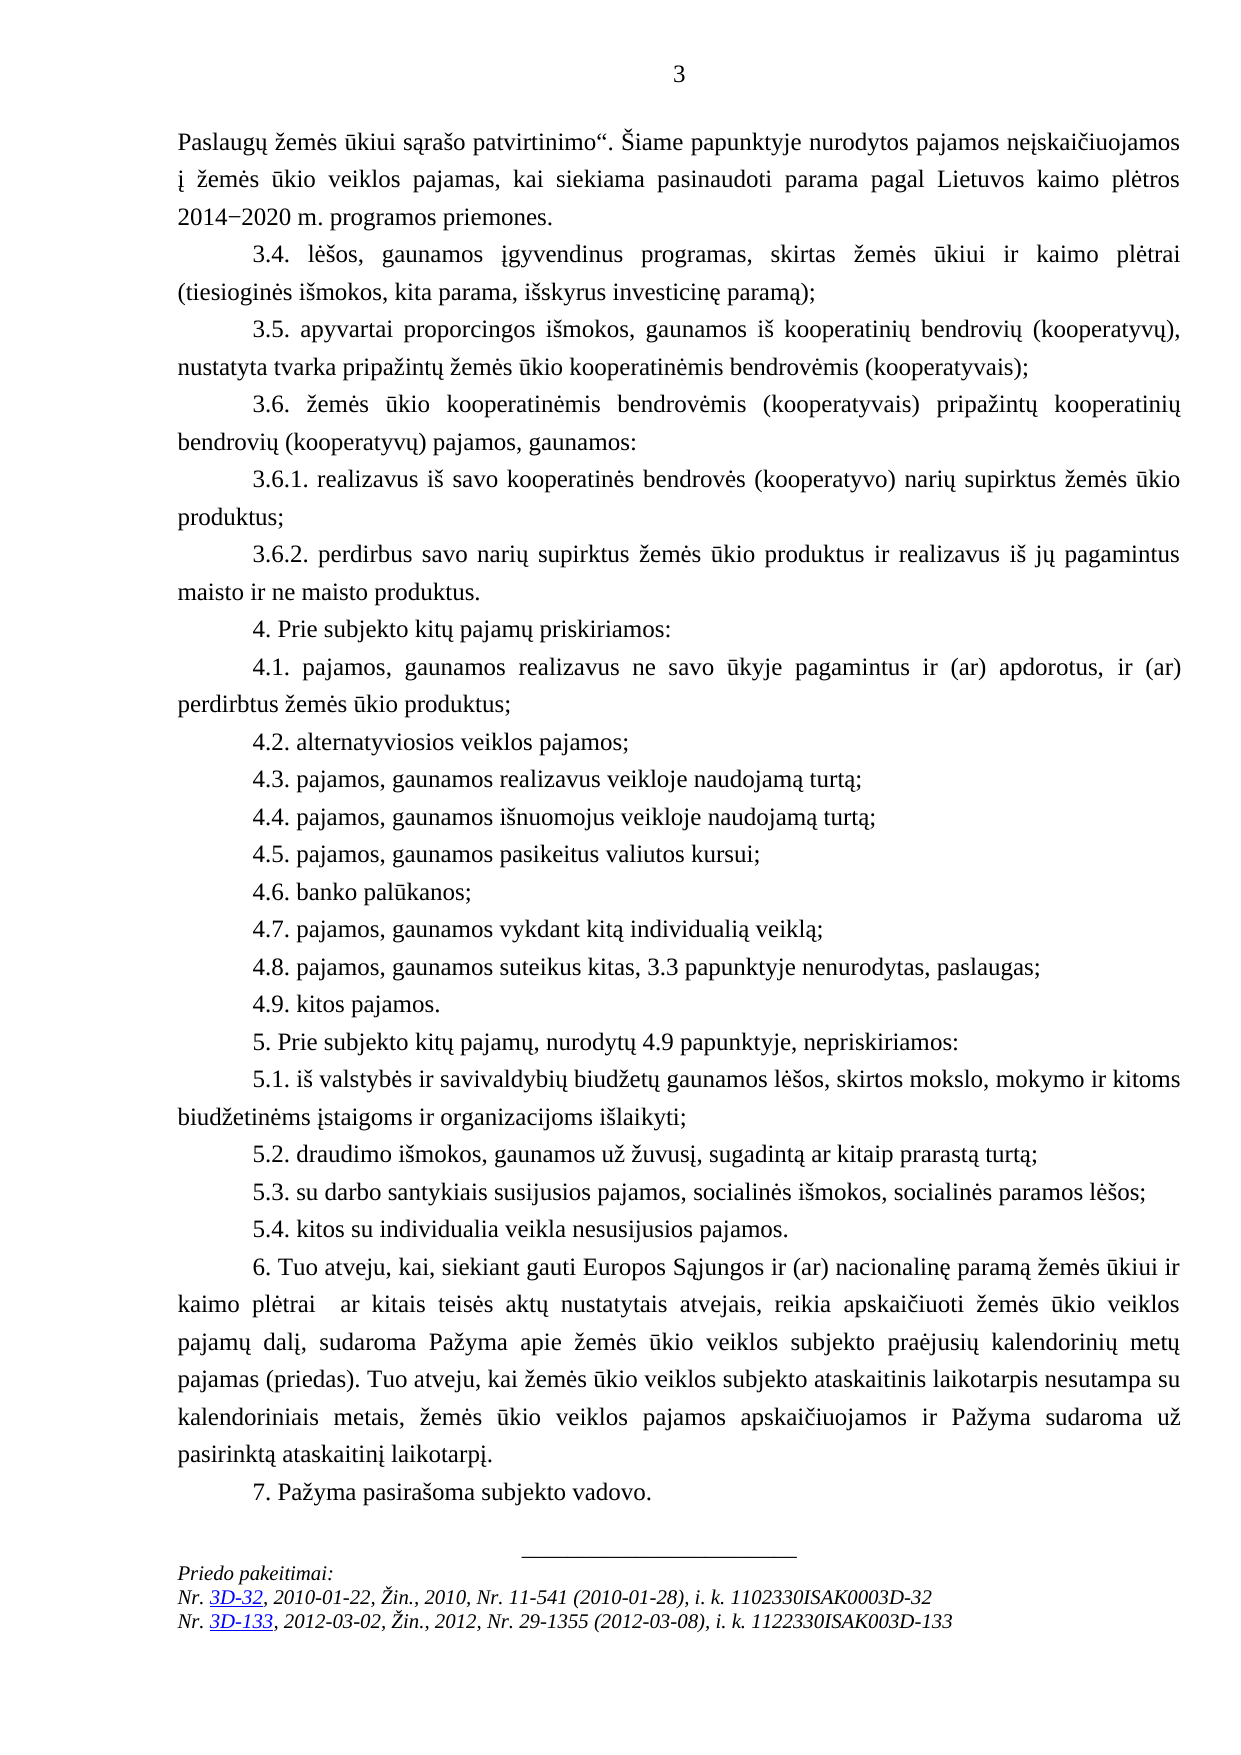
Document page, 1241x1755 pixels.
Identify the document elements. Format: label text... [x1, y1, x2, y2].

text 6. Tuo atveju, kai, siekiant gauti Europos Sąjungos ir (ar) nacionalinę paramą žemės ūkiui ir kaimo plėtrai ar kitais teisės aktų nustatytais atvejais, reikia apskaičiuoti žemės ūkio veiklos pajamų dalį, sudaroma Pažyma apie žemės ūkio veiklos subjekto praėjusių kalendorinių metų pajamas (priedas). Tuo atveju, kai žemės ūkio veiklos subjekto ataskaitinis laikotarpis nesutampa su kalendoriniais metais, žemės ūkio veiklos pajamos apskaičiuojamos ir Pažyma sudaroma už pasirinktą ataskaitinį laikotarpį. [177, 1243, 1181, 1468]
text 5.1. iš valstybės ir savivaldybių biudžetų gaunamos lėšos, skirtos mokslo, mokymo ir kitoms biudžetinėms įstaigoms ir organizacijoms išlaikyti; [177, 1056, 1181, 1131]
text 5.3. su darbo santykiais susijusios pajamos, socialinės išmokos, socialinės paramos lėšos; [177, 1168, 1181, 1206]
text 4.6. banko palūkanos; [177, 868, 1181, 906]
text 3.4. lėšos, gaunamos įgyvendinus programas, skirtas žemės ūkiui ir kaimo plėtrai (tiesioginės išmokos, kita parama, išskyrus investicinę paramą); [177, 231, 1181, 306]
text 4.1. pajamos, gaunamos realizavus ne savo ūkyje pagamintus ir (ar) apdorotus, ir (ar) perdirbtus žemės ūkio produktus; [177, 643, 1181, 718]
text Nr. 3D-133, 2012-03-02, Žin., 2012, Nr. 29-1355 (2012-03-08), i. k. 1122330ISAK003D-133 [177, 1609, 1181, 1633]
text 5.2. draudimo išmokos, gaunamos už žuvusį, sugadintą ar kitaip prarastą turtą; [177, 1131, 1181, 1168]
text 4.7. pajamos, gaunamos vykdant kitą individualią veiklą; [177, 906, 1181, 943]
text Nr. 3D-32, 2010-01-22, Žin., 2010, Nr. 11-541 (2010-01-28), i. k. 1102330ISAK0003D-32 [177, 1585, 1181, 1609]
text 3.6.1. realizavus iš savo kooperatinės bendrovės (kooperatyvo) narių supirktus žemės ūkio produktus; [177, 456, 1181, 531]
text 4. Prie subjekto kitų pajamų priskiriamos: [177, 606, 1181, 643]
text 3.6. žemės ūkio kooperatinėmis bendrovėmis (kooperatyvais) pripažintų kooperatinių bendrovių (kooperatyvų) pajamos, gaunamos: [177, 381, 1181, 456]
text 4.3. pajamos, gaunamos realizavus veikloje naudojamą turtą; [177, 756, 1181, 793]
text 4.4. pajamos, gaunamos išnuomojus veikloje naudojamą turtą; [177, 793, 1181, 831]
text Priedo pakeitimai: [177, 1561, 1181, 1585]
text 5. Prie subjekto kitų pajamų, nurodytų 4.9 papunktyje, nepriskiriamos: [177, 1018, 1181, 1056]
text 3.5. apyvartai proporcingos išmokos, gaunamos iš kooperatinių bendrovių (kooperatyvų), nustatyta tvarka pripažintų žemės ūkio kooperatinėmis bendrovėmis (kooperatyvais); [177, 306, 1181, 381]
text 5.4. kitos su individualia veikla nesusijusios pajamos. [177, 1206, 1181, 1243]
text 4.9. kitos pajamos. [177, 981, 1181, 1018]
text ________________________ [177, 1534, 1181, 1561]
text 3.6.2. perdirbus savo narių supirktus žemės ūkio produktus ir realizavus iš jų pagamintus maisto ir ne maisto produktus. [177, 531, 1181, 606]
text Paslaugų žemės ūkiui sąrašo patvirtinimo“. Šiame papunktyje nurodytos pajamos neįskaičiuojamos į žemės ūkio veiklos pajamas, kai siekiama pasinaudoti parama pagal Lietuvos kaimo plėtros 2014−2020 m. programos priemones. [177, 118, 1181, 231]
text 4.8. pajamos, gaunamos suteikus kitas, 3.3 papunktyje nenurodytas, paslaugas; [177, 943, 1181, 981]
text 4.2. alternatyviosios veiklos pajamos; [177, 718, 1181, 756]
text 4.5. pajamos, gaunamos pasikeitus valiutos kursui; [177, 831, 1181, 868]
text 7. Pažyma pasirašoma subjekto vadovo. [177, 1468, 1181, 1506]
